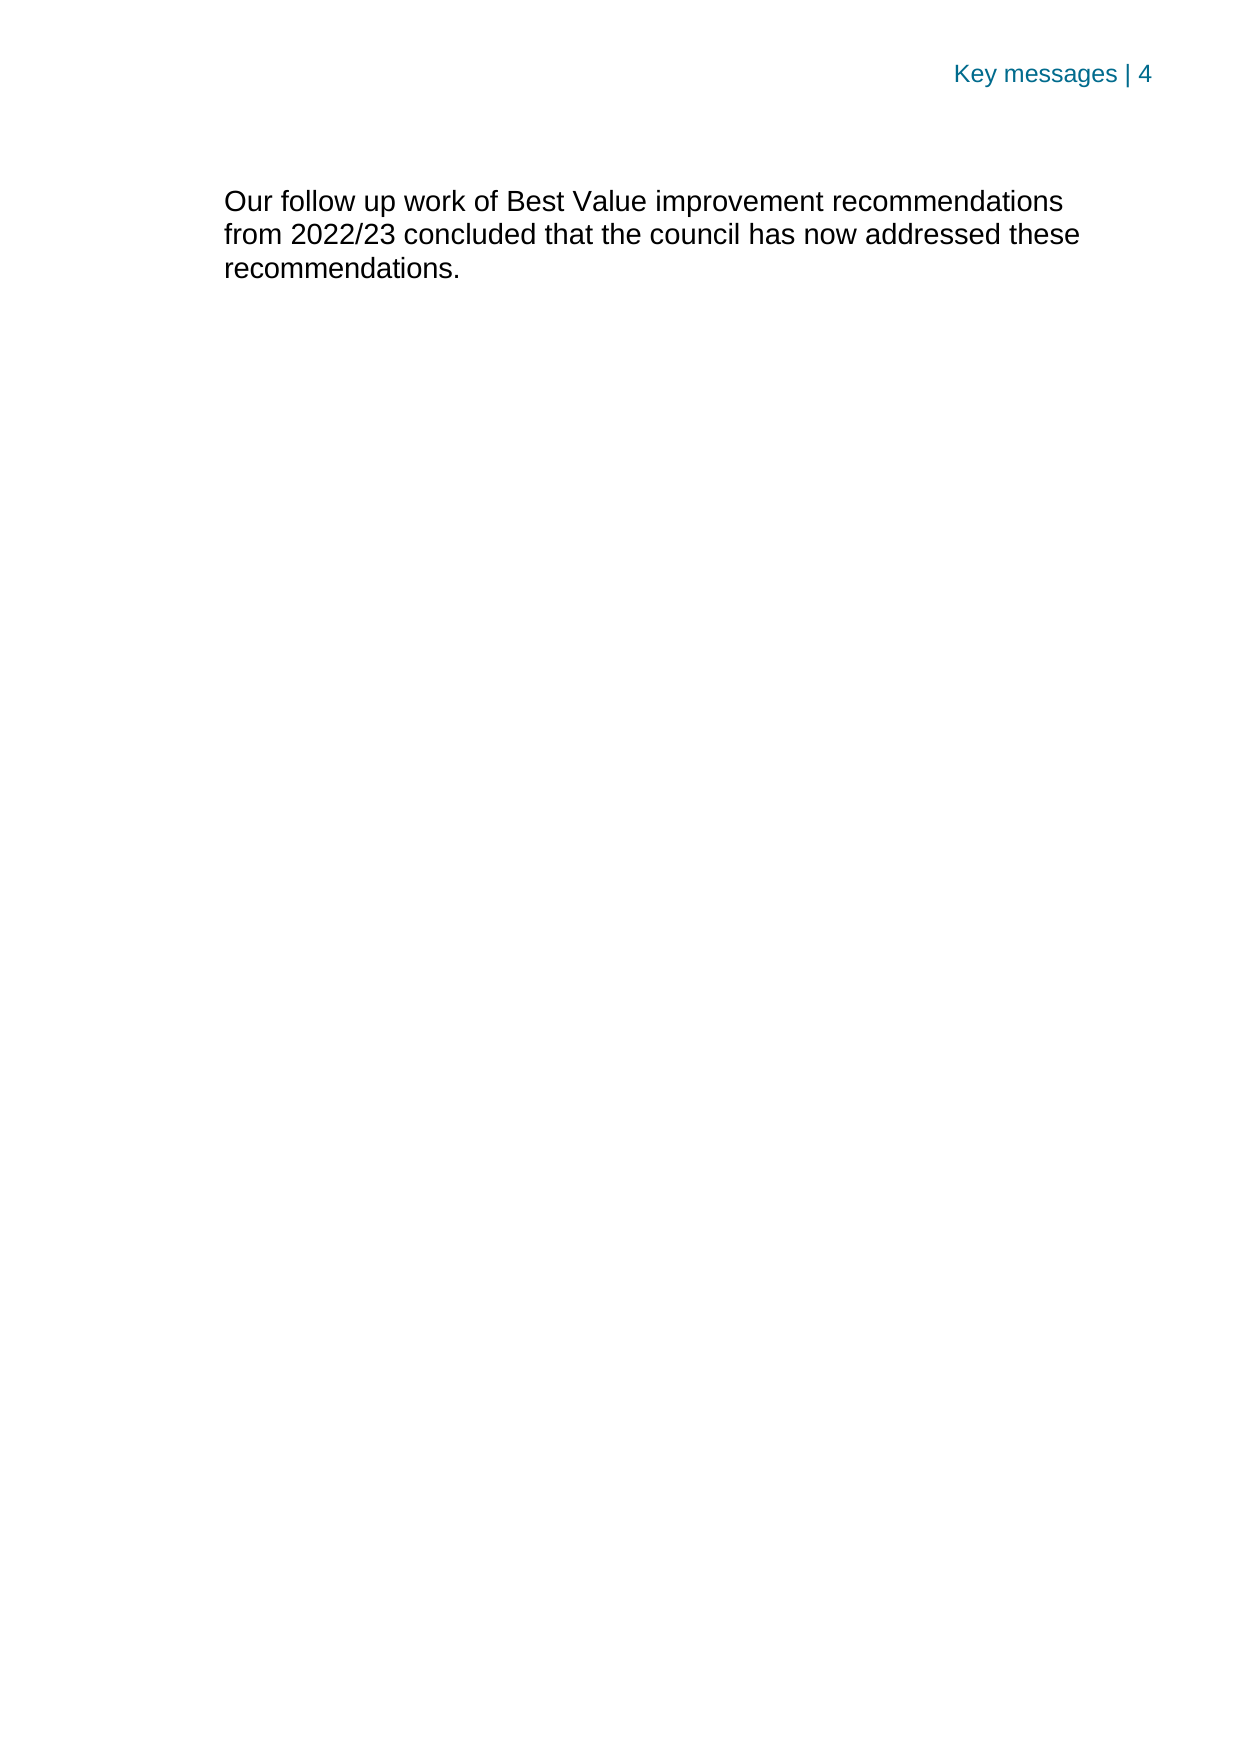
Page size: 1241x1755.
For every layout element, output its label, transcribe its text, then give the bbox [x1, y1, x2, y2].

text Our follow up work of Best Value improvement recommendations from 2022/23 concluded that the council has now addressed these recommendations. [224, 183, 1091, 284]
